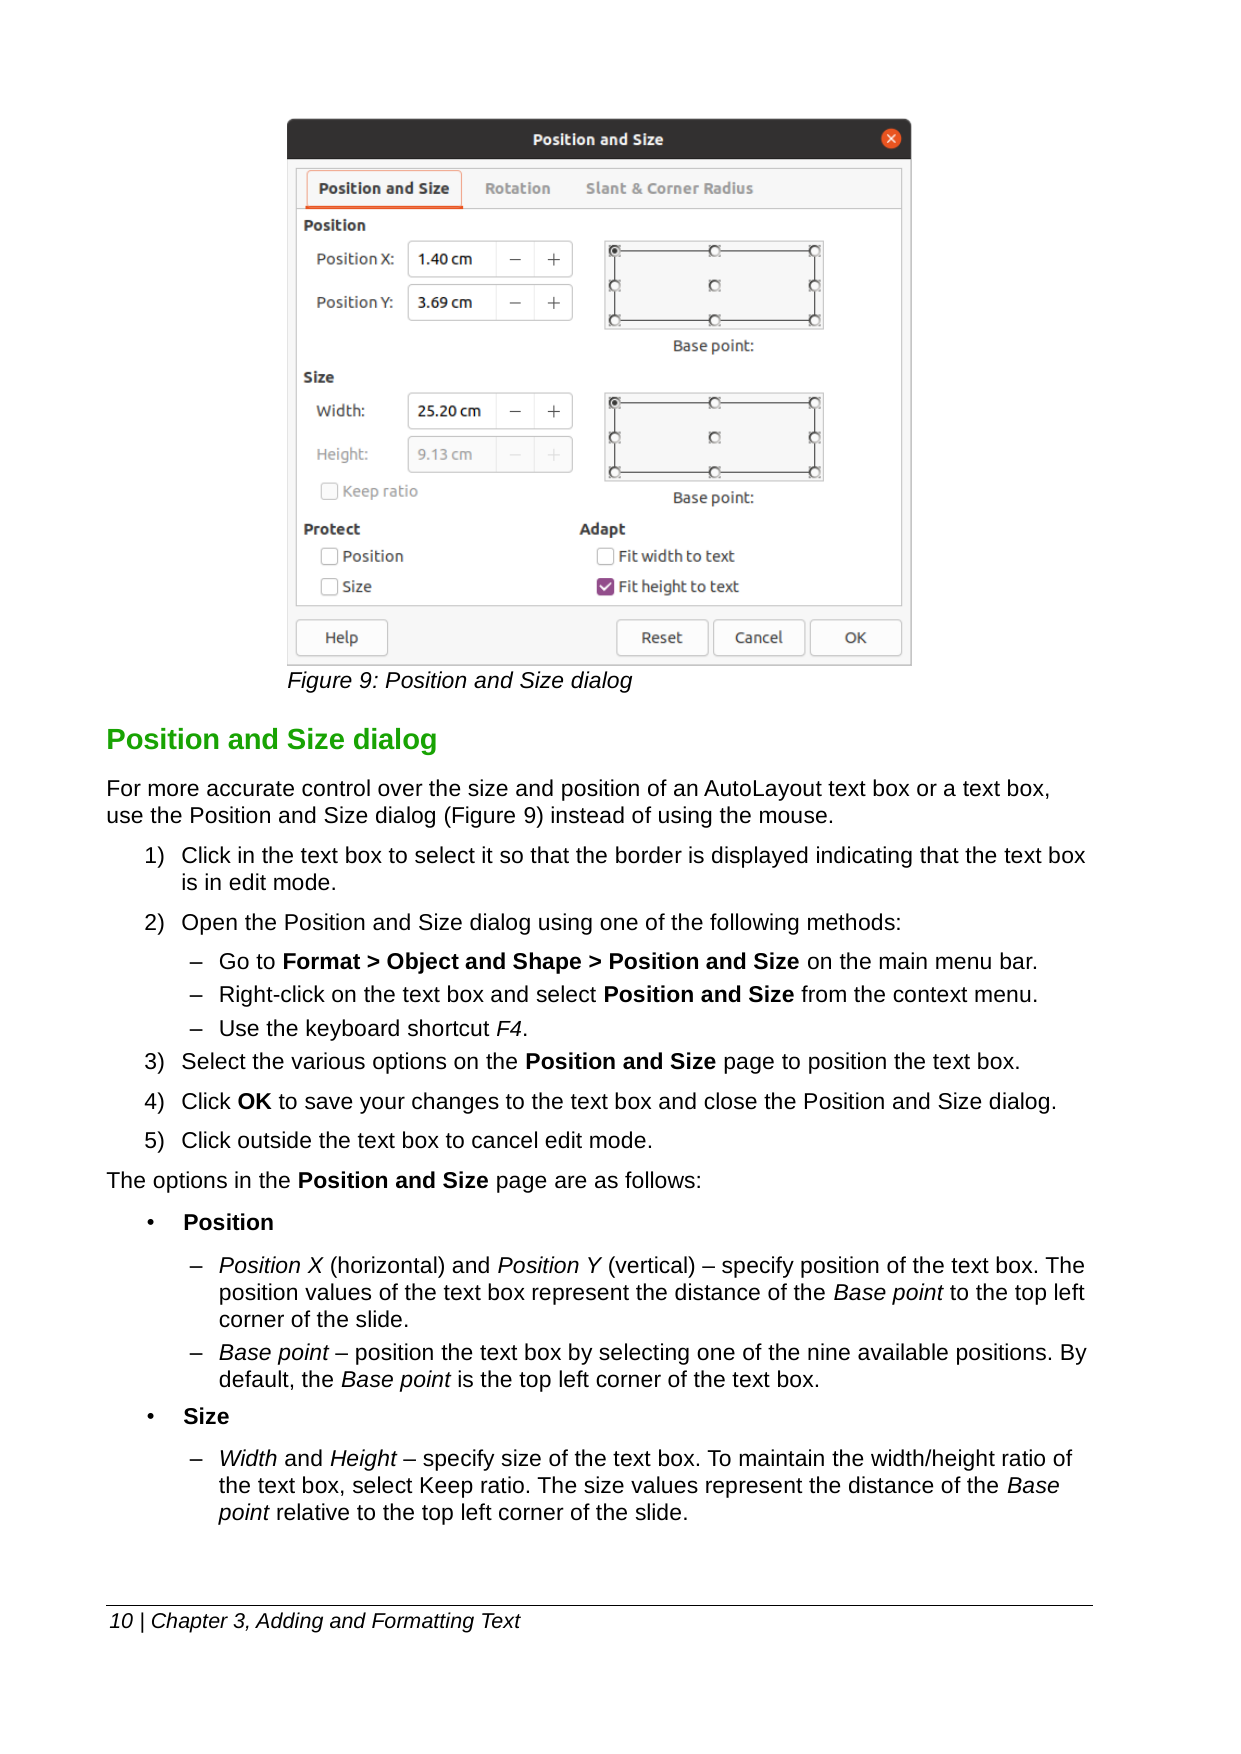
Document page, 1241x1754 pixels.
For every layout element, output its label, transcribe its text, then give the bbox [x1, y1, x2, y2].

list Use the keyboard shortcut F4. [189, 1014, 1093, 1041]
list Open the Position and Size dialog using one of the following methods: [164, 908, 1093, 935]
list Position [144, 1206, 1093, 1239]
list Click outside the text box to cancel edit mode. [164, 1127, 1093, 1154]
subtitle Position and Size dialog [106, 722, 1093, 756]
list Base point – position the text box by selecting one of the nine available positions. By default, the Base point is the top left corner of the text box. [189, 1339, 1093, 1393]
text For more accurate control over the size and position of an AutoLayout text box or a text box, use the Position and Size dialog (Figure 9) instead of using the mouse. [106, 774, 1093, 829]
list Position X (horizontal) and Position Y (vertical) – specify position of the text box. The position values of the text box represent the distance of the Base point to the top left corner of the slide. [189, 1251, 1093, 1332]
list Size [144, 1399, 1093, 1432]
picture [287, 118, 912, 666]
text The options in the Position and Size page are as follows: [106, 1166, 1093, 1193]
list Click OK to save your changes to the text box and close the Position and Size dialog. [164, 1087, 1093, 1114]
list Select the various options on the Position and Size page to position the text box. [164, 1047, 1093, 1074]
text Figure 9: Position and Size dialog [287, 666, 912, 693]
list Right-click on the text box and select Position and Size from the context menu. [189, 981, 1093, 1008]
list Width and Height – specify size of the text box. To maintain the width/height ratio of the text box, select Keep ratio. The size values represent the distance of the Base point relative to the top left corner of the slide. [189, 1444, 1093, 1526]
list Go to Format > Object and Shape > Position and Size on the main menu bar. [189, 947, 1093, 974]
list Click in the text box to select it so that the border is displayed indicating that the text box is in edit mode. [164, 841, 1093, 895]
